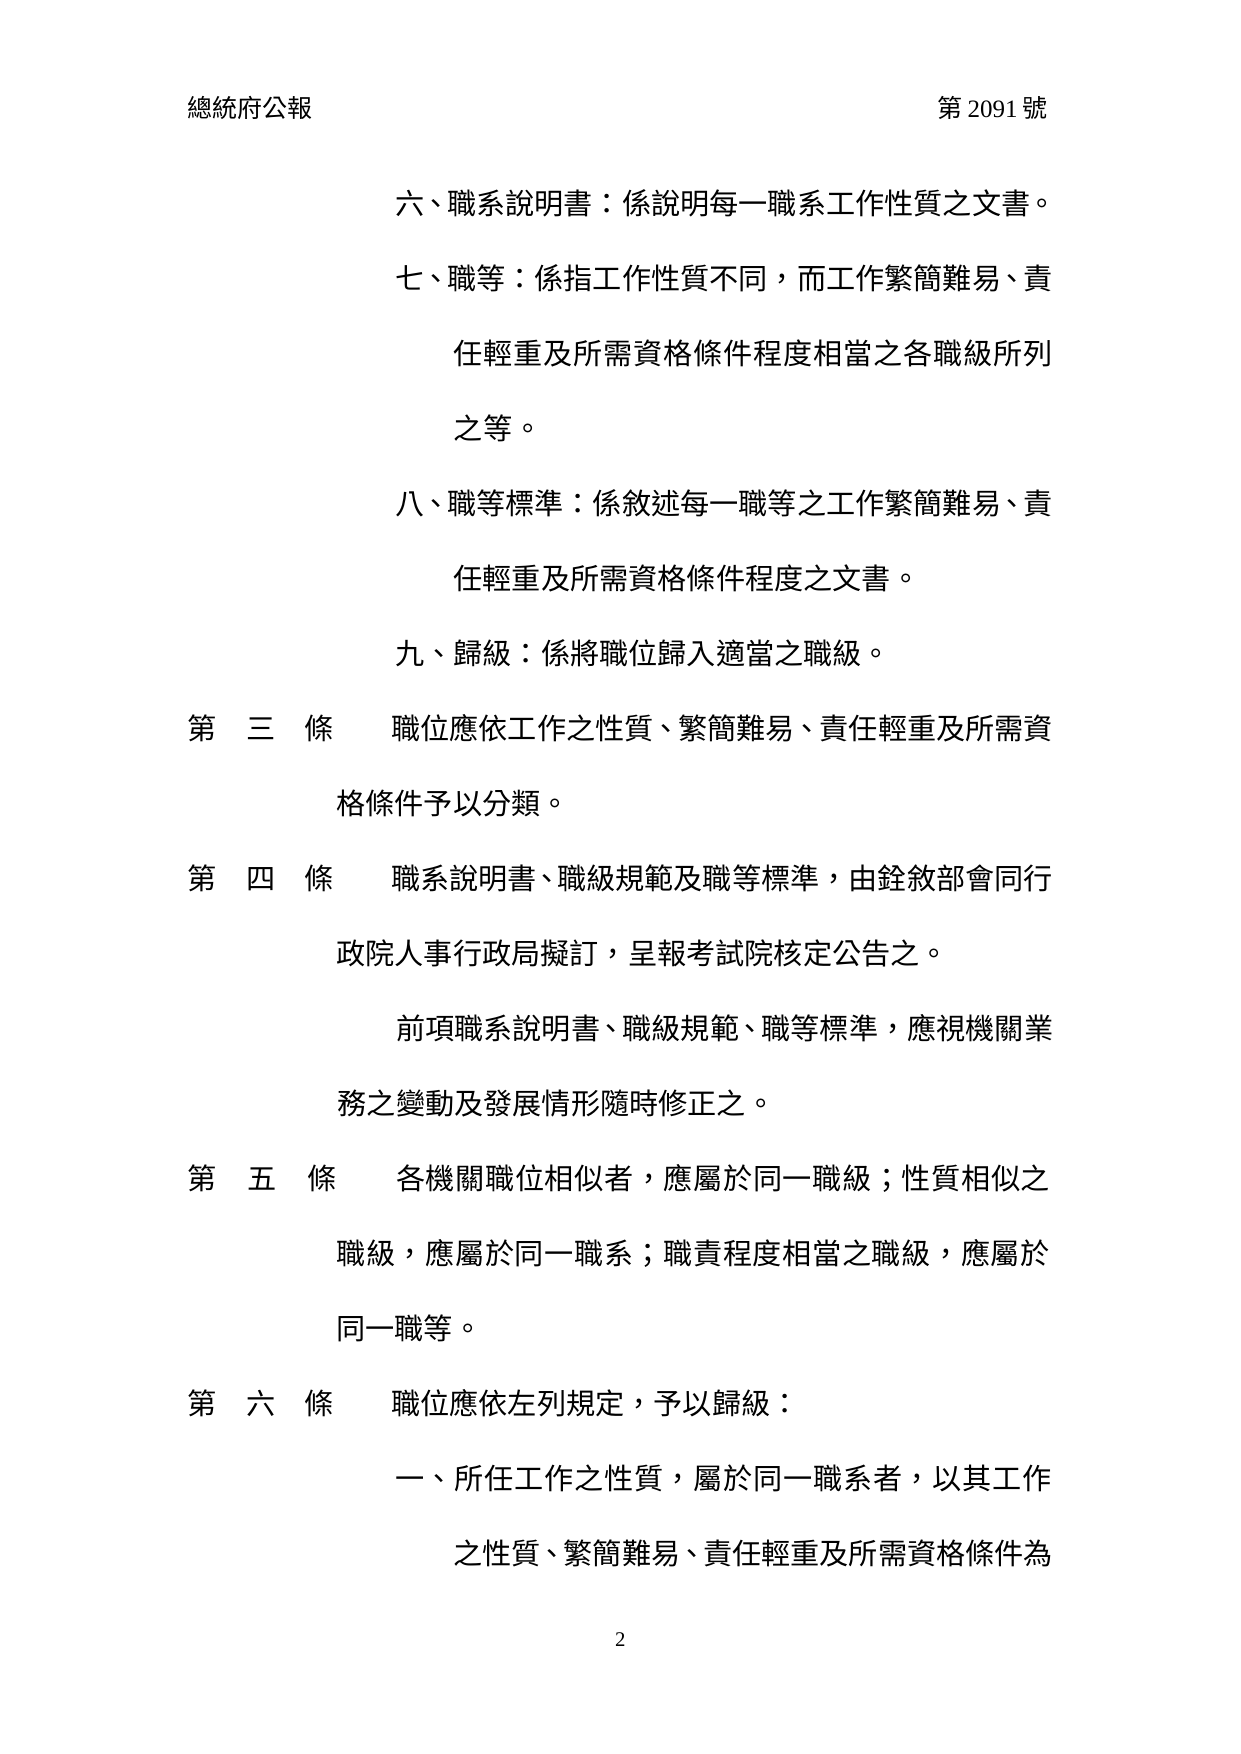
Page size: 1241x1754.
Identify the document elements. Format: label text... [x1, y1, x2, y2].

text 第 五 條 各機關職位相似者，應屬於同一職級；性質相似之職級，應屬於同一職系；職責程度相當之職級，應屬於同一職等。 [187, 1139, 1053, 1364]
text 一、所任工作之性質，屬於同一職系者，以其工作之性質、繁簡難易、責任輕重及所需資格條件為 [395, 1439, 1053, 1589]
text 第 三 條 職位應依工作之性質、繁簡難易、責任輕重及所需資格條件予以分類。 [187, 689, 1053, 839]
text 七、職等：係指工作性質不同，而工作繁簡難易、責任輕重及所需資格條件程度相當之各職級所列之等。 [395, 239, 1053, 464]
text 第 六 條 職位應依左列規定，予以歸級： [187, 1364, 1053, 1439]
text 六、職系說明書：係說明每一職系工作性質之文書。 [395, 164, 1053, 239]
text 八、職等標準：係敘述每一職等之工作繁簡難易、責任輕重及所需資格條件程度之文書。 [395, 464, 1053, 614]
text 前項職系說明書、職級規範、職等標準，應視機關業務之變動及發展情形隨時修正之。 [337, 989, 1053, 1139]
text 九、歸級：係將職位歸入適當之職級。 [395, 614, 1053, 689]
text 第 四 條 職系說明書、職級規範及職等標準，由銓敘部會同行政院人事行政局擬訂，呈報考試院核定公告之。 [187, 839, 1053, 989]
